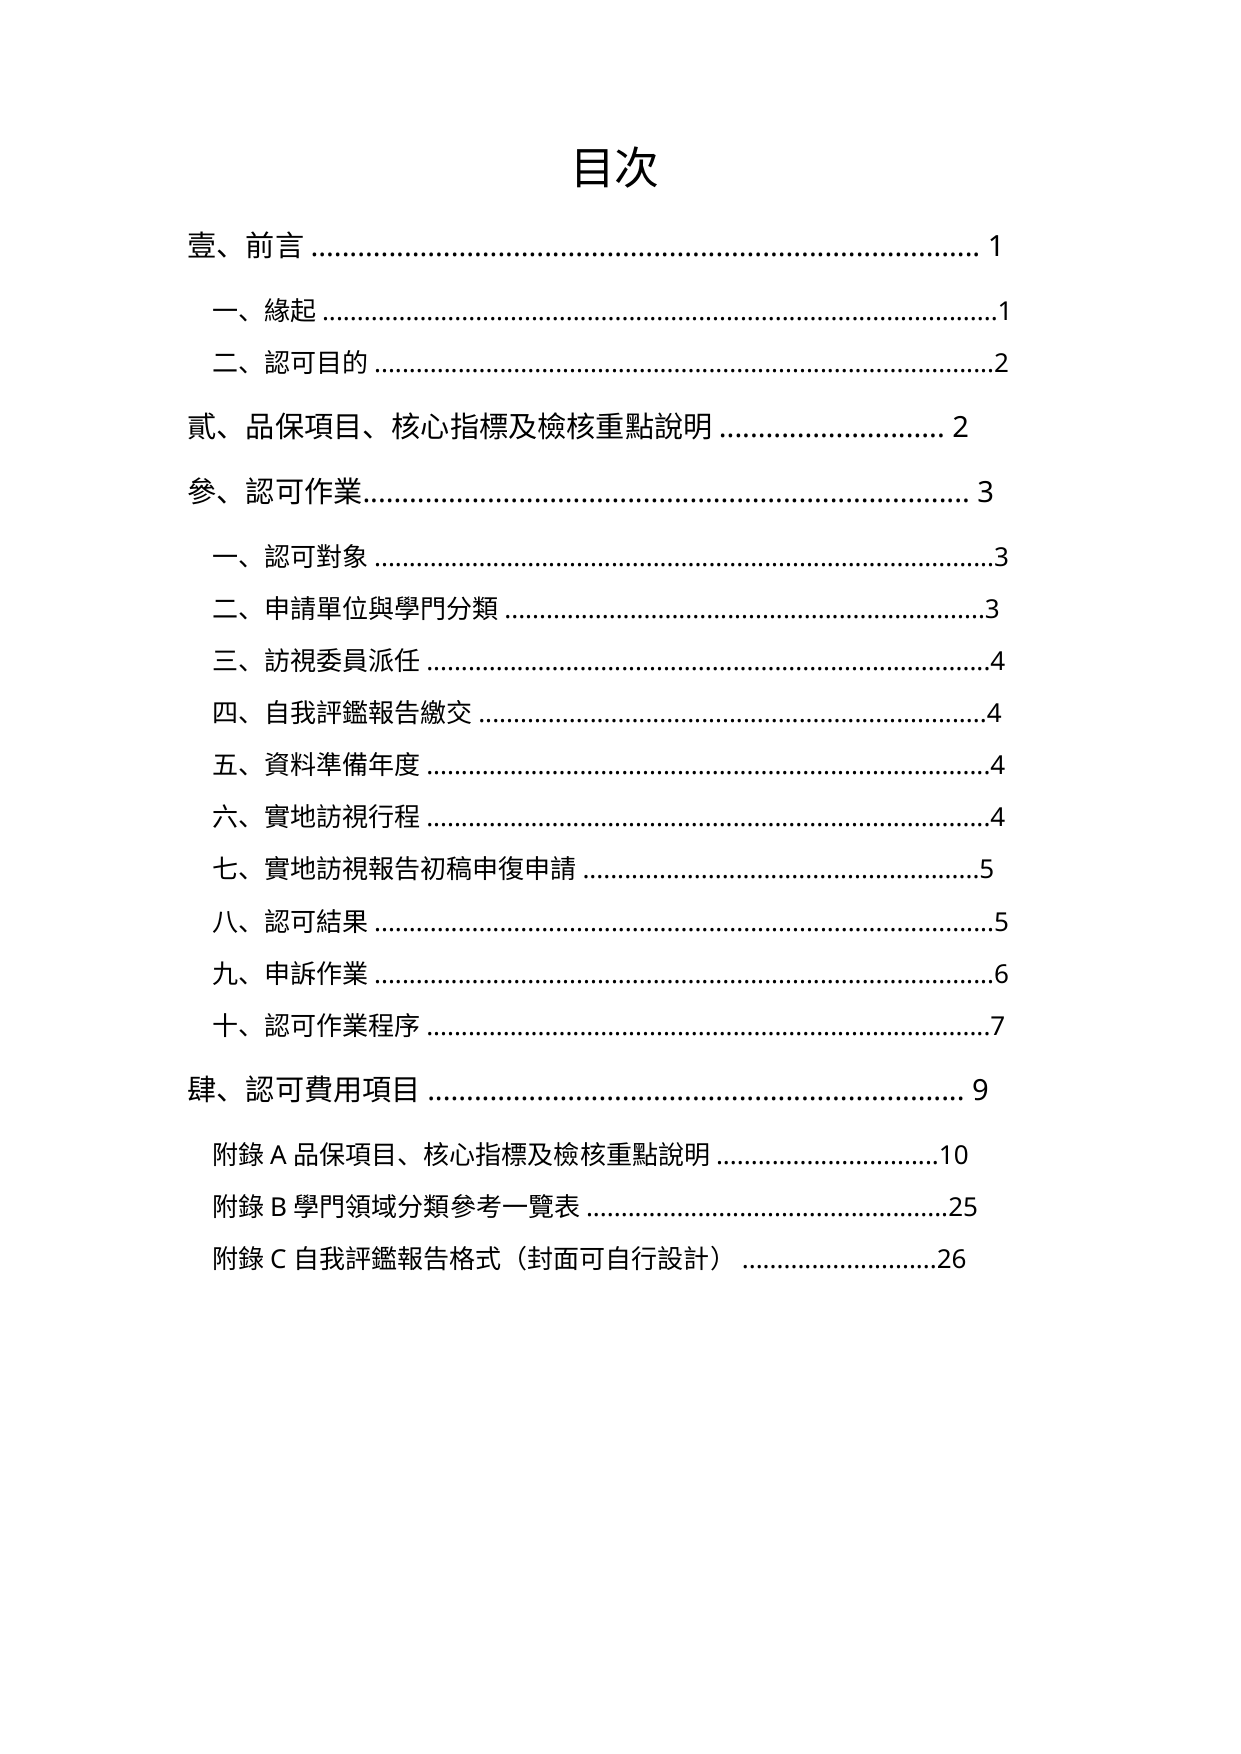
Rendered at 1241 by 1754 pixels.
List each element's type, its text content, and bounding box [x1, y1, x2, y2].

text 附錄 C 自我評鑑報告格式（封面可自行設計） ............................26 [212, 1238, 1127, 1276]
text 四、自我評鑑報告繳交 .........................................................................4 [212, 692, 1127, 730]
text 二、申請單位與學門分類 .....................................................................3 [212, 588, 1127, 626]
text 三、訪視委員派任 .................................................................................4 [212, 640, 1127, 678]
text 肆、認可費用項目 ..................................................................... 9 [187, 1066, 1127, 1109]
text 九、申訴作業 .........................................................................................6 [212, 953, 1127, 991]
text 八、認可結果 .........................................................................................5 [212, 901, 1127, 939]
text 貳、品保項目、核心指標及檢核重點說明 ............................. 2 [187, 404, 1127, 446]
text 十、認可作業程序 .................................................................................7 [212, 1005, 1127, 1043]
text 附錄 B 學門領域分類參考一覽表 ....................................................25 [212, 1186, 1127, 1224]
text 五、資料準備年度 .................................................................................4 [212, 744, 1127, 782]
text 二、認可目的 .........................................................................................2 [212, 342, 1127, 380]
text 目次 [570, 132, 745, 197]
text 一、緣起 .................................................................................................1 [212, 290, 1127, 328]
text 七、實地訪視報告初稿申復申請 .........................................................5 [212, 848, 1127, 886]
text 壹、前言 ...................................................................................... 1 [187, 223, 1127, 265]
text 附錄 A 品保項目、核心指標及檢核重點說明 ................................10 [212, 1134, 1127, 1172]
text 六、實地訪視行程 .................................................................................4 [212, 797, 1127, 834]
text 一、認可對象 .........................................................................................3 [212, 536, 1127, 574]
text 參、認可作業.............................................................................. 3 [187, 468, 1127, 511]
